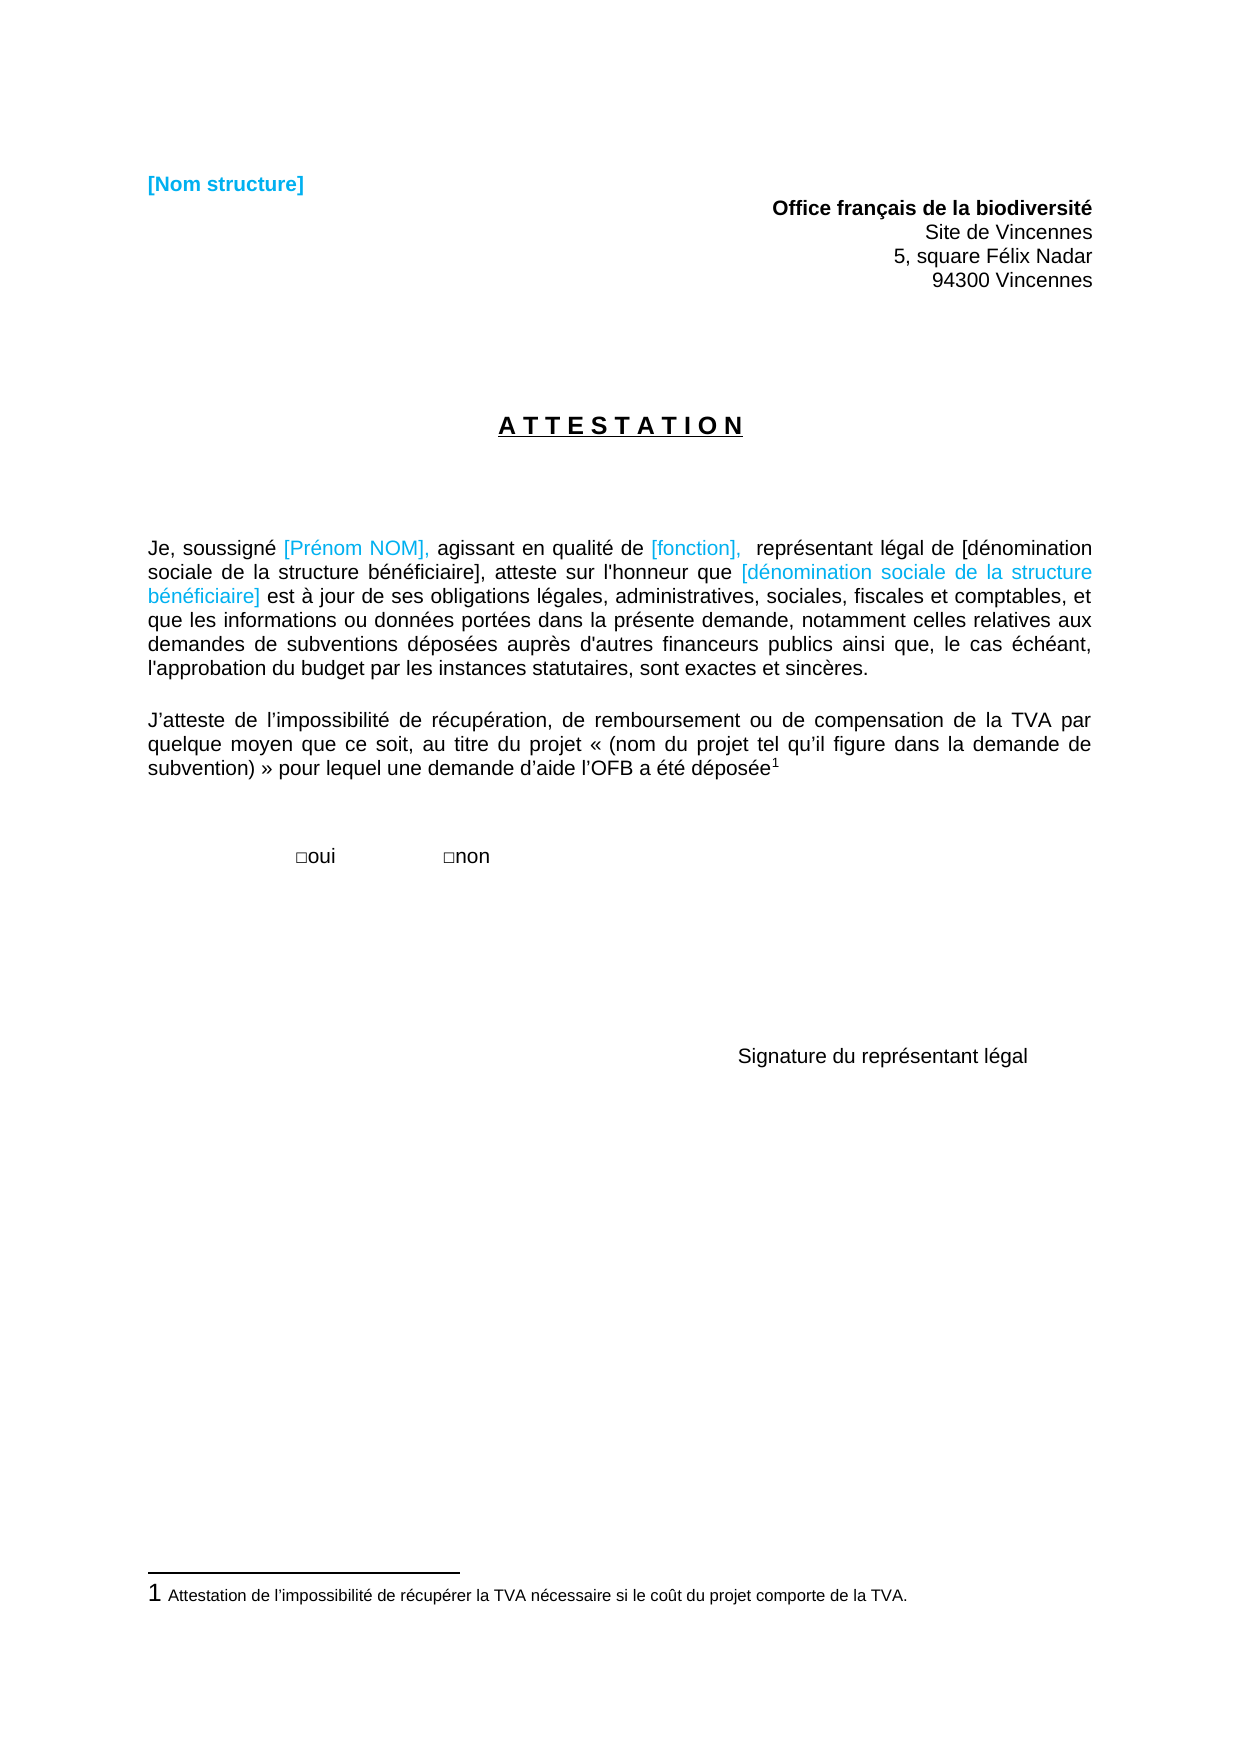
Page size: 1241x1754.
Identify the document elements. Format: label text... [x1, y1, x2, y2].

text 94300 Vincennes [738, 267, 1093, 291]
text ☐oui ☐non [295, 841, 1093, 869]
text [Nom structure] [148, 172, 1093, 196]
text 5, square Félix Nadar [738, 243, 1093, 267]
text A T T E S T A T I O N [148, 411, 1093, 440]
text Site de Vincennes [738, 219, 1093, 243]
list Attestation de l’impossibilité de récupérer la TVA nécessaire si le coût du projet comporte de la TVA. [148, 1578, 1093, 1606]
text Je, soussigné [Prénom NOM], agissant en qualité de [fonction], représentant légal de [dénomination sociale de la structure bénéficiaire], atteste sur l'honneur que [dénomination sociale de la structure bénéficiaire] est à jour de ses obligations légales, administratives, sociales, fiscales et comptables, et que les informations ou données portées dans la présente demande, notamment celles relatives aux demandes de subventions déposées auprès d'autres financeurs publics ainsi que, le cas échéant, l'approbation du budget par les instances statutaires, sont exactes et sincères. [148, 536, 1093, 679]
text Office français de la biodiversité [738, 196, 1093, 219]
list J’atteste de l’impossibilité de récupération, de remboursement ou de compensation de la TVA par quelque moyen que ce soit, au titre du projet « (nom du projet tel qu’il figure dans la demande de subvention) » pour lequel une demande d’aide l’OFB a été déposée [148, 708, 1093, 779]
list Signature du représentant légal [148, 1043, 1093, 1067]
